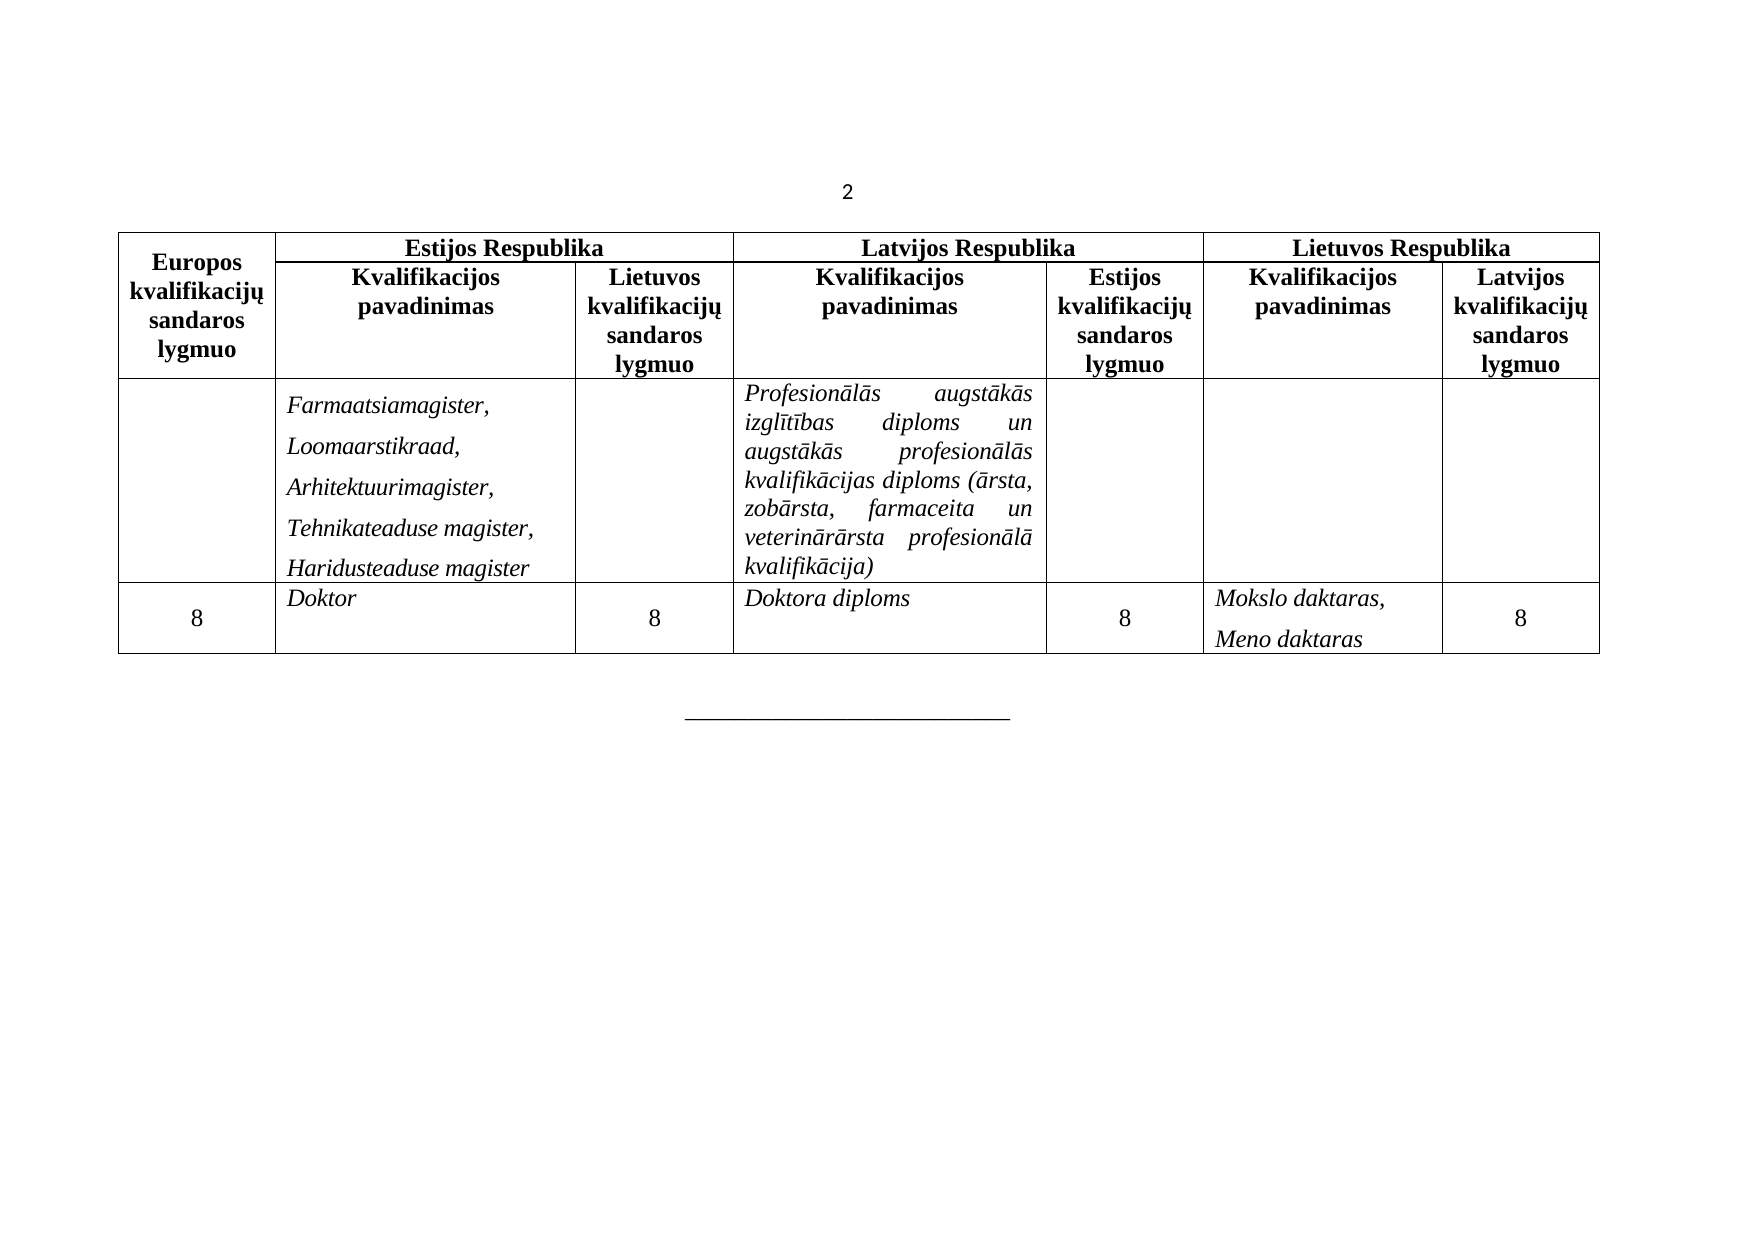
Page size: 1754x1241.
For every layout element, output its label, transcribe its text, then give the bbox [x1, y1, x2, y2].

table_cell Estijos kvalifikacijų sandaros lygmuo [1047, 263, 1203, 377]
table_cell 8 [1047, 583, 1203, 653]
table_cell Kvalifikacijos pavadinimas [734, 263, 1046, 377]
table_cell [576, 379, 733, 582]
table_cell Latvijos kvalifikacijų sandaros lygmuo [1443, 263, 1599, 377]
table_cell 8 [576, 583, 733, 653]
table_cell Doktora diploms [734, 583, 1046, 653]
table_cell Mokslo daktaras, Meno daktaras [1204, 583, 1442, 653]
table_cell [1047, 379, 1203, 582]
table_cell 8 [1443, 583, 1599, 653]
table_cell Lietuvos kvalifikacijų sandaros lygmuo [576, 263, 733, 377]
table_cell 8 [119, 583, 275, 653]
table_cell [119, 379, 275, 582]
table_cell [1204, 379, 1442, 582]
table_header Latvijos Respublika [734, 233, 1203, 261]
text __________________________ [118, 694, 1577, 723]
table_header Estijos Respublika [276, 233, 733, 261]
table_cell [1443, 379, 1599, 582]
table_cell Doktor [276, 583, 575, 653]
table_cell Farmaatsiamagister, Loomaarstikraad, Arhitektuurimagister, Tehnikateaduse magister, Haridusteaduse magister [276, 379, 575, 582]
table_cell Kvalifikacijos pavadinimas [276, 263, 575, 377]
table_header Lietuvos Respublika [1204, 233, 1599, 261]
table_cell Kvalifikacijos pavadinimas [1204, 263, 1442, 377]
table_header Europos kvalifikacijų sandaros lygmuo [119, 233, 275, 377]
table_cell Profesionālās augstākās izglītības diploms un augstākās profesionālās kvalifikācijas diploms (ārsta, zobārsta, farmaceita un veterinārārsta profesionālā kvalifikācija) [734, 379, 1046, 582]
